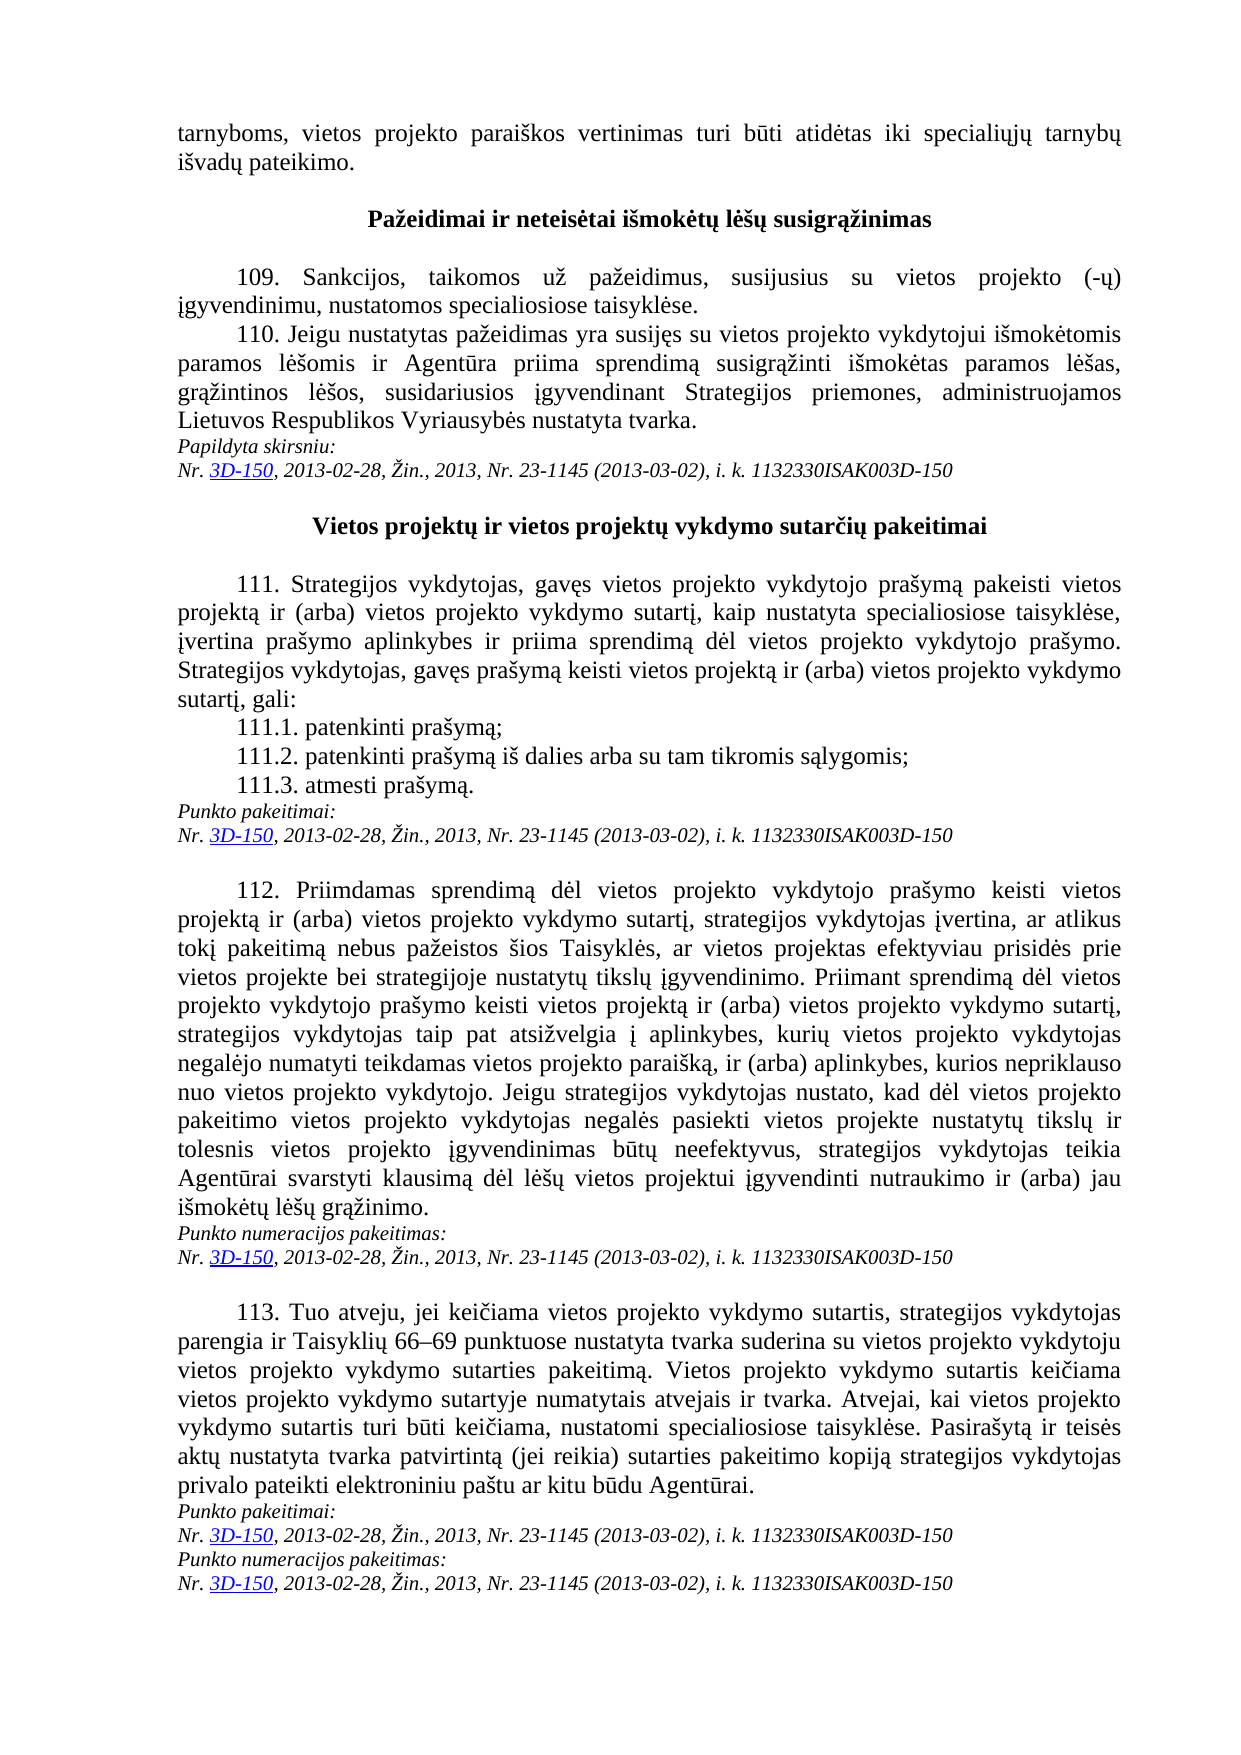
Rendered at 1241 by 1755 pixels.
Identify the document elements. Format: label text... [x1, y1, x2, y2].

text 111.1. patenkinti prašymą; [177, 712, 1122, 741]
text Nr. 3D-150, 2013-02-28, Žin., 2013, Nr. 23-1145 (2013-03-02), i. k. 1132330ISAK003D-150 [177, 1523, 1122, 1547]
text 111.3. atmesti prašymą. [177, 770, 1122, 799]
text Vietos projektų ir vietos projektų vykdymo sutarčių pakeitimai [177, 511, 1122, 540]
text Punkto pakeitimai: [177, 1499, 1122, 1523]
text 111.2. patenkinti prašymą iš dalies arba su tam tikromis sąlygomis; [177, 741, 1122, 770]
text Nr. 3D-150, 2013-02-28, Žin., 2013, Nr. 23-1145 (2013-03-02), i. k. 1132330ISAK003D-150 [177, 1571, 1122, 1595]
text 109. Sankcijos, taikomos už pažeidimus, susijusius su vietos projekto (-ų) įgyvendinimu, nustatomos specialiosiose taisyklėse. [177, 262, 1122, 319]
text 110. Jeigu nustatytas pažeidimas yra susijęs su vietos projekto vykdytojui išmokėtomis paramos lėšomis ir Agentūra priima sprendimą susigrąžinti išmokėtas paramos lėšas, grąžintinos lėšos, susidariusios įgyvendinant Strategijos priemones, administruojamos Lietuvos Respublikos Vyriausybės nustatyta tvarka. [177, 319, 1122, 434]
text Punkto numeracijos pakeitimas: [177, 1221, 1122, 1245]
text Punkto numeracijos pakeitimas: [177, 1547, 1122, 1571]
text 111. Strategijos vykdytojas, gavęs vietos projekto vykdytojo prašymą pakeisti vietos projektą ir (arba) vietos projekto vykdymo sutartį, kaip nustatyta specialiosiose taisyklėse, įvertina prašymo aplinkybes ir priima sprendimą dėl vietos projekto vykdytojo prašymo. Strategijos vykdytojas, gavęs prašymą keisti vietos projektą ir (arba) vietos projekto vykdymo sutartį, gali: [177, 569, 1122, 712]
text Punkto pakeitimai: [177, 799, 1122, 823]
text Nr. 3D-150, 2013-02-28, Žin., 2013, Nr. 23-1145 (2013-03-02), i. k. 1132330ISAK003D-150 [177, 1245, 1122, 1269]
text tarnyboms, vietos projekto paraiškos vertinimas turi būti atidėtas iki specialiųjų tarnybų išvadų pateikimo. [177, 118, 1122, 176]
text 113. Tuo atveju, jei keičiama vietos projekto vykdymo sutartis, strategijos vykdytojas parengia ir Taisyklių 66–69 punktuose nustatyta tvarka suderina su vietos projekto vykdytoju vietos projekto vykdymo sutarties pakeitimą. Vietos projekto vykdymo sutartis keičiama vietos projekto vykdymo sutartyje numatytais atvejais ir tvarka. Atvejai, kai vietos projekto vykdymo sutartis turi būti keičiama, nustatomi specialiosiose taisyklėse. Pasirašytą ir teisės aktų nustatyta tvarka patvirtintą (jei reikia) sutarties pakeitimo kopiją strategijos vykdytojas privalo pateikti elektroniniu paštu ar kitu būdu Agentūrai. [177, 1297, 1122, 1499]
text Nr. 3D-150, 2013-02-28, Žin., 2013, Nr. 23-1145 (2013-03-02), i. k. 1132330ISAK003D-150 [177, 458, 1122, 482]
text Nr. 3D-150, 2013-02-28, Žin., 2013, Nr. 23-1145 (2013-03-02), i. k. 1132330ISAK003D-150 [177, 823, 1122, 847]
text 112. Priimdamas sprendimą dėl vietos projekto vykdytojo prašymo keisti vietos projektą ir (arba) vietos projekto vykdymo sutartį, strategijos vykdytojas įvertina, ar atlikus tokį pakeitimą nebus pažeistos šios Taisyklės, ar vietos projektas efektyviau prisidės prie vietos projekte bei strategijoje nustatytų tikslų įgyvendinimo. Priimant sprendimą dėl vietos projekto vykdytojo prašymo keisti vietos projektą ir (arba) vietos projekto vykdymo sutartį, strategijos vykdytojas taip pat atsižvelgia į aplinkybes, kurių vietos projekto vykdytojas negalėjo numatyti teikdamas vietos projekto paraišką, ir (arba) aplinkybes, kurios nepriklauso nuo vietos projekto vykdytojo. Jeigu strategijos vykdytojas nustato, kad dėl vietos projekto pakeitimo vietos projekto vykdytojas negalės pasiekti vietos projekte nustatytų tikslų ir tolesnis vietos projekto įgyvendinimas būtų neefektyvus, strategijos vykdytojas teikia Agentūrai svarstyti klausimą dėl lėšų vietos projektui įgyvendinti nutraukimo ir (arba) jau išmokėtų lėšų grąžinimo. [177, 876, 1122, 1221]
text Papildyta skirsniu: [177, 434, 1122, 458]
text Pažeidimai ir neteisėtai išmokėtų lėšų susigrąžinimas [177, 204, 1122, 233]
